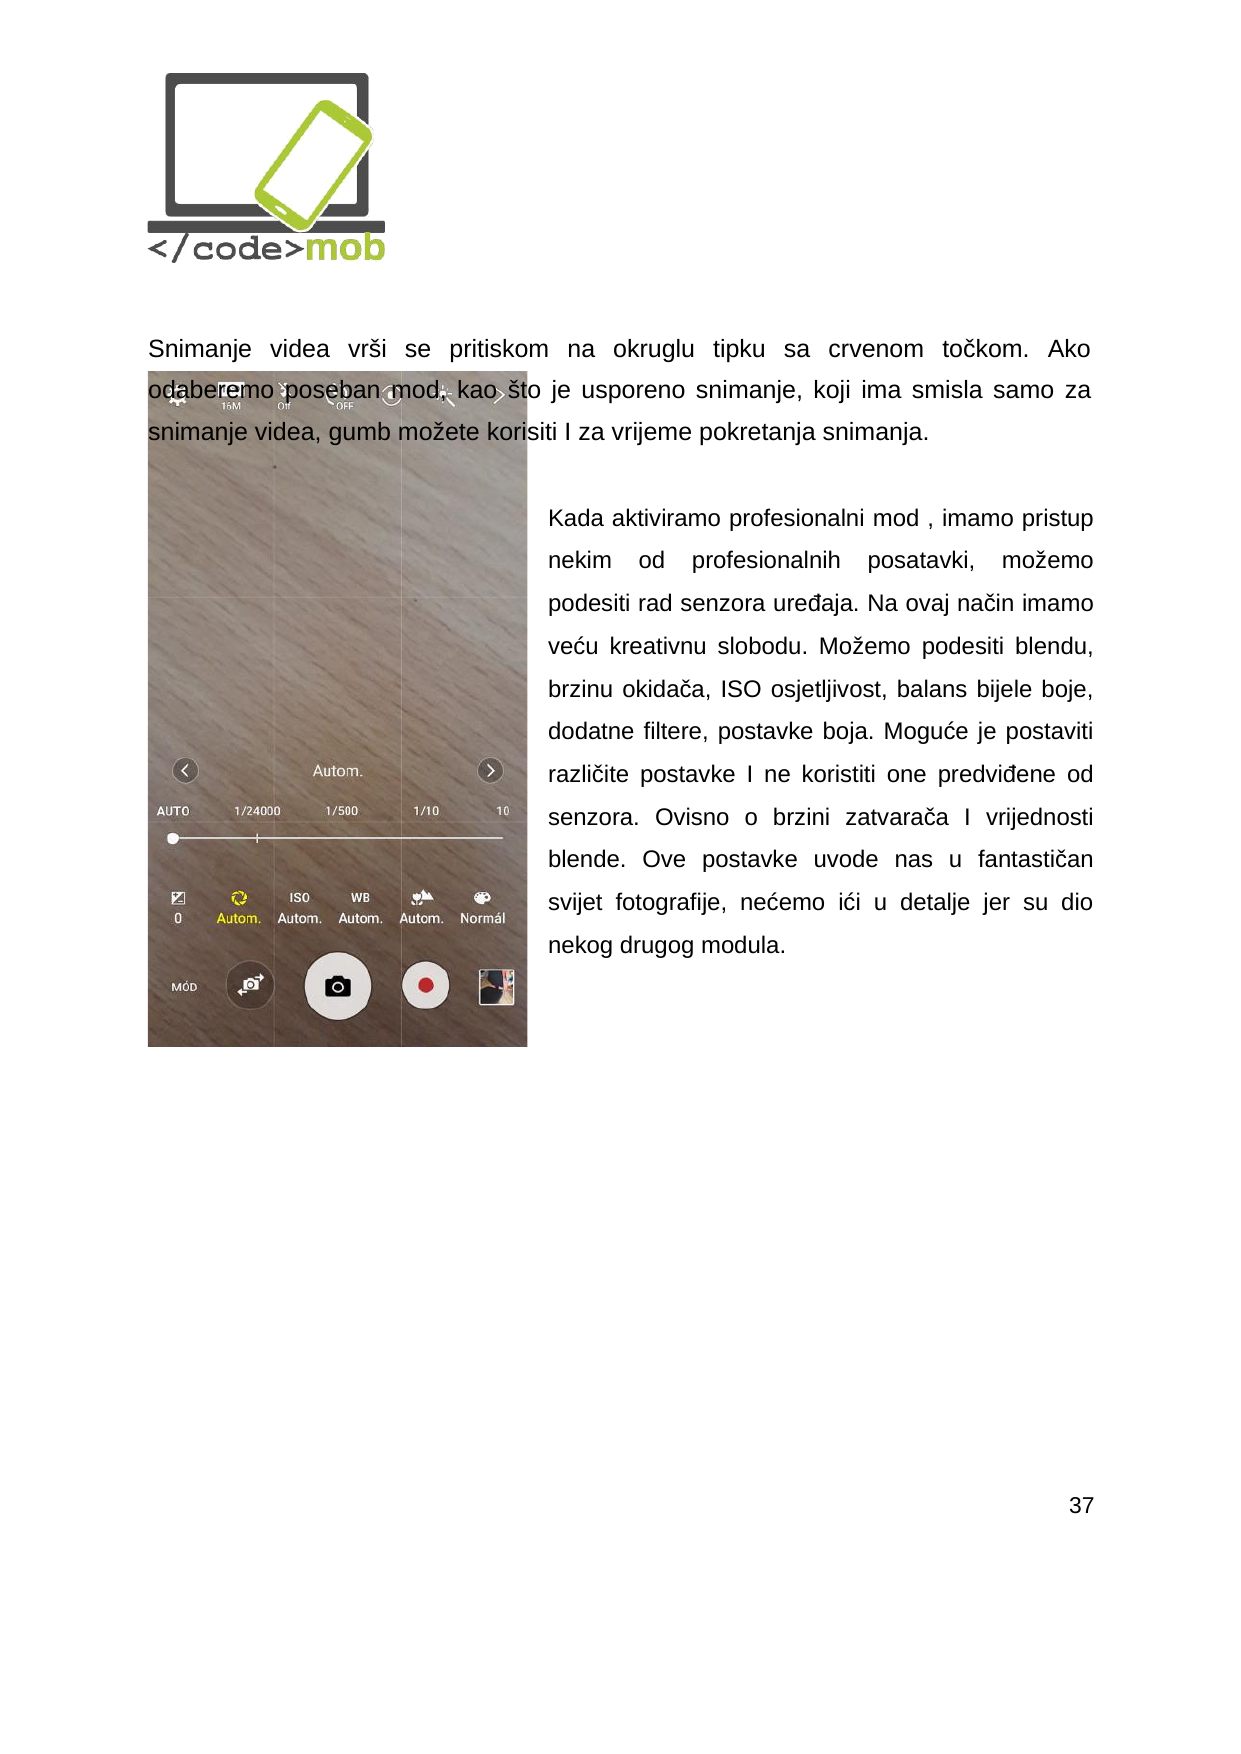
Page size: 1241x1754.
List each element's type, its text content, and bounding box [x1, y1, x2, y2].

picture [147, 73, 385, 263]
text 37 [148, 1492, 1094, 1518]
picture [147, 371, 528, 1047]
text Snimanje videa vrši se pritiskom na okruglu tipku sa crvenom točkom. Ako odaberemo poseban mod, kao što je usporeno snimanje, koji ima smisla samo za snimanje videa, gumb možete korisiti I za vrijeme pokretanja snimanja. [148, 334, 1092, 446]
text Kada aktiviramo profesionalni mod , imamo pristup nekim od profesionalnih posatavki, možemo podesiti rad senzora uređaja. Na ovaj način imamo veću kreativnu slobodu. Možemo podesiti blendu, brzinu okidača, ISO osjetljivost, balans bijele boje, dodatne filtere, postavke boja. Moguće je postaviti različite postavke I ne koristiti one predviđene od senzora. Ovisno o brzini zatvarača I vrijednosti blende. Ove postavke uvode nas u fantastičan svijet fotografije, nećemo ići u detalje jer su dio nekog drugog modula. [548, 504, 1094, 958]
